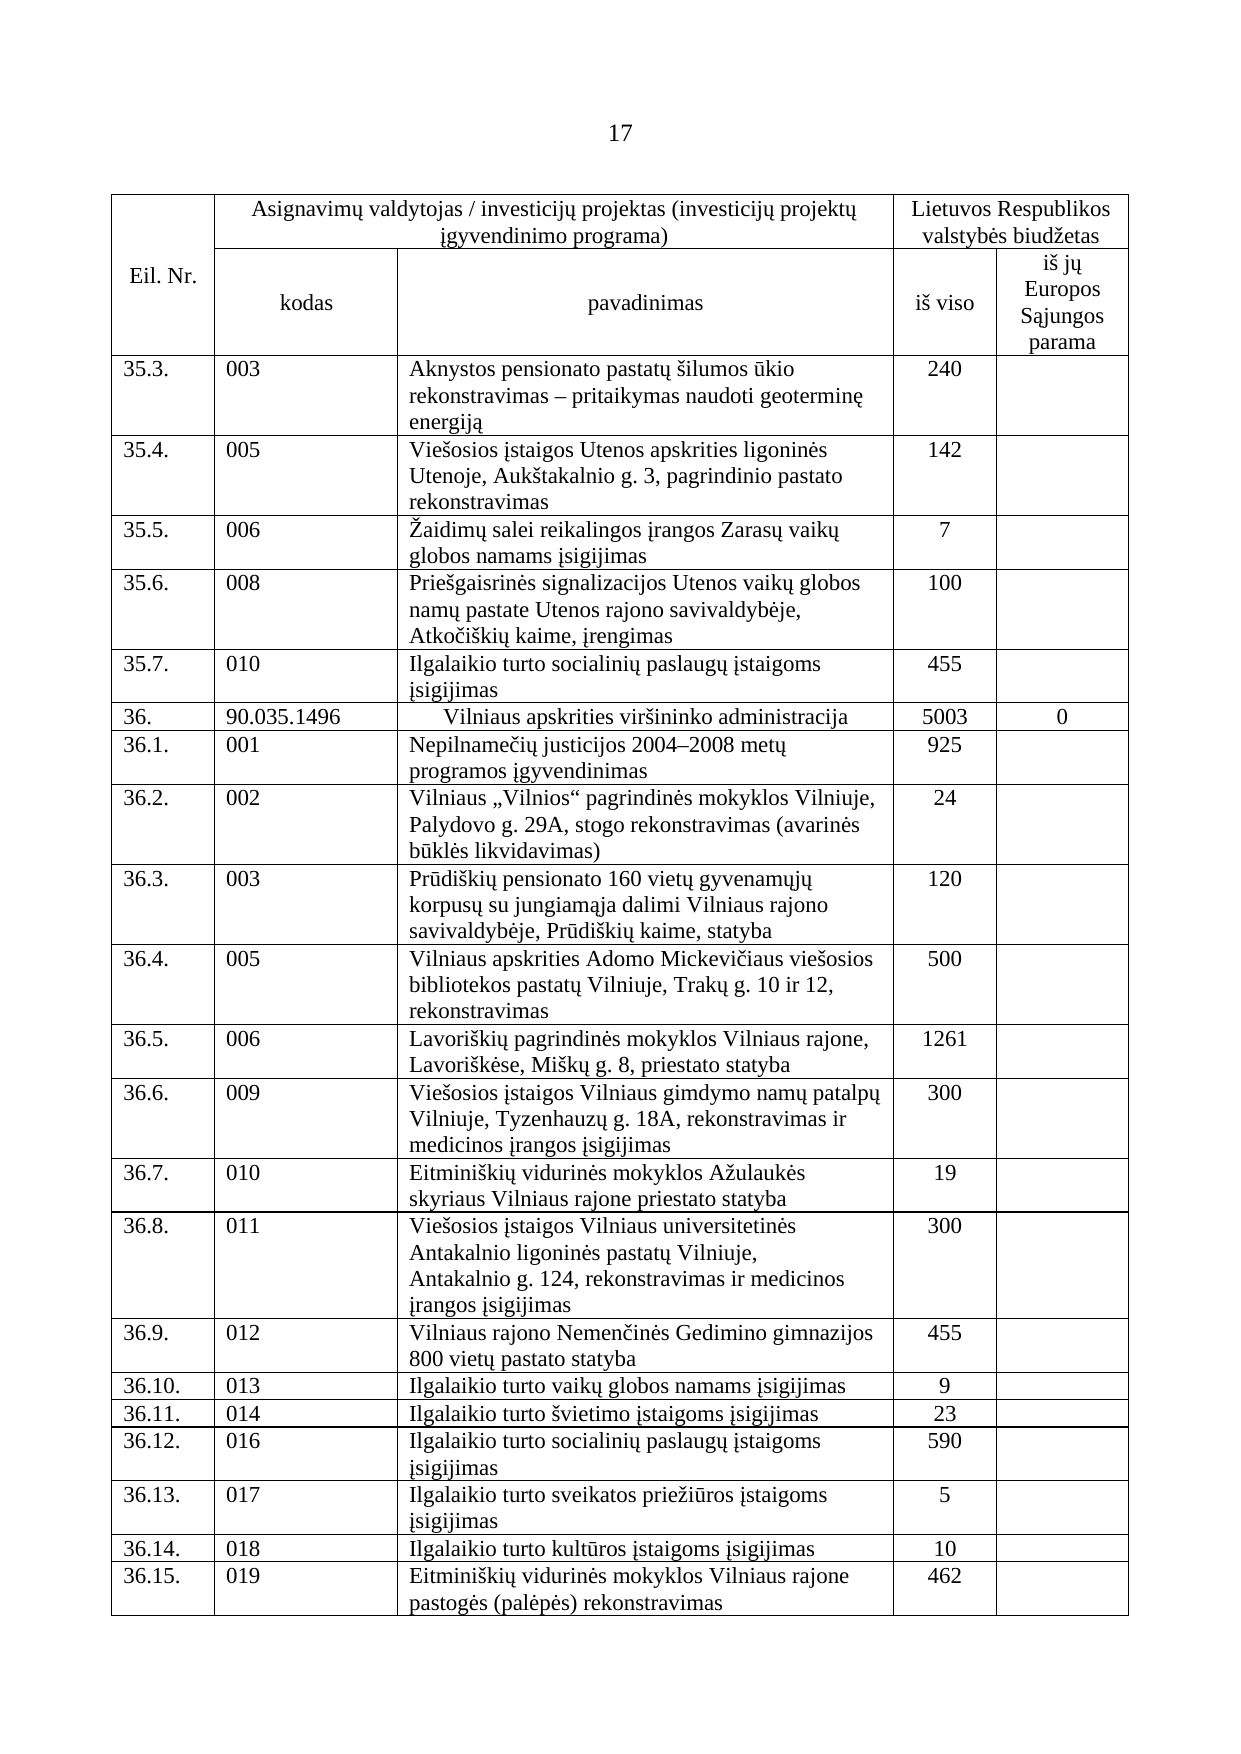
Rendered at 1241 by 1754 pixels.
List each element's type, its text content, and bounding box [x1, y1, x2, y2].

table_cell 36.2. [112, 785, 214, 863]
table_cell 36.7. [112, 1159, 214, 1211]
table_cell kodas [215, 249, 397, 354]
table_cell 003 [215, 865, 397, 944]
table_cell 012 [215, 1319, 397, 1372]
table_cell 005 [215, 945, 397, 1024]
table_cell 10 [894, 1535, 996, 1561]
table_cell Eitminiškių vidurinės mokyklos Vilniaus rajone pastogės (palėpės) rekonstravimas [398, 1562, 893, 1615]
table_cell Vilniaus apskrities Adomo Mickevičiaus viešosios bibliotekos pastatų Vilniuje, Trakų g. 10 ir 12, rekonstravimas [398, 945, 893, 1024]
table_cell Žaidimų salei reikalingos įrangos Zarasų vaikų globos namams įsigijimas [398, 516, 893, 568]
table_cell 014 [215, 1400, 397, 1426]
table_cell 36.3. [112, 865, 214, 944]
table_cell 925 [894, 731, 996, 783]
table_cell 36.14. [112, 1535, 214, 1561]
table_cell [997, 1319, 1128, 1372]
table_cell 36.8. [112, 1213, 214, 1318]
table_cell 120 [894, 865, 996, 944]
table_cell 5 [894, 1481, 996, 1534]
table_cell 35.7. [112, 650, 214, 702]
table_cell 0 [997, 703, 1128, 730]
table_cell Viešosios įstaigos Vilniaus universitetinės Antakalnio ligoninės pastatų Vilniuje, Antakalnio g. 124, rekonstravimas ir medicinos įrangos įsigijimas [398, 1213, 893, 1318]
table_cell [997, 1400, 1128, 1426]
table_cell 36.11. [112, 1400, 214, 1426]
table_cell 013 [215, 1373, 397, 1399]
table_cell [997, 945, 1128, 1024]
table_cell [997, 1535, 1128, 1561]
table_cell iš viso [894, 249, 996, 354]
table_cell 1261 [894, 1025, 996, 1077]
table_header Eil. Nr. [112, 195, 214, 354]
table_cell Ilgalaikio turto kultūros įstaigoms įsigijimas [398, 1535, 893, 1561]
table_header Lietuvos Respublikos valstybės biudžetas [894, 195, 1128, 248]
table_cell 100 [894, 570, 996, 648]
table_cell 90.035.1496 [215, 703, 397, 730]
table_cell pavadinimas [398, 249, 893, 354]
table_cell 500 [894, 945, 996, 1024]
table_cell Ilgalaikio turto sveikatos priežiūros įstaigoms įsigijimas [398, 1481, 893, 1534]
table_cell 010 [215, 1159, 397, 1211]
table_cell 36.6. [112, 1079, 214, 1158]
table_cell Nepilnamečių justicijos 2004–2008 metų programos įgyvendinimas [398, 731, 893, 783]
table_cell [997, 436, 1128, 515]
table_cell [997, 1079, 1128, 1158]
table_cell 006 [215, 516, 397, 568]
table_cell 36.9. [112, 1319, 214, 1372]
table_cell Ilgalaikio turto švietimo įstaigoms įsigijimas [398, 1400, 893, 1426]
table_cell 018 [215, 1535, 397, 1561]
table_cell [997, 1428, 1128, 1480]
table_cell 001 [215, 731, 397, 783]
table_cell [997, 1159, 1128, 1211]
table_cell [997, 1562, 1128, 1615]
table_cell 455 [894, 650, 996, 702]
table_cell Lavoriškių pagrindinės mokyklos Vilniaus rajone, Lavoriškėse, Miškų g. 8, priestato statyba [398, 1025, 893, 1077]
table_cell 36.15. [112, 1562, 214, 1615]
table_cell [997, 650, 1128, 702]
table_cell Vilniaus „Vilnios“ pagrindinės mokyklos Vilniuje, Palydovo g. 29A, stogo rekonstravimas (avarinės būklės likvidavimas) [398, 785, 893, 863]
table_cell 019 [215, 1562, 397, 1615]
table_cell 35.4. [112, 436, 214, 515]
table_cell Prūdiškių pensionato 160 vietų gyvenamųjų korpusų su jungiamąja dalimi Vilniaus rajono savivaldybėje, Prūdiškių kaime, statyba [398, 865, 893, 944]
table_cell 36.5. [112, 1025, 214, 1077]
table_cell Vilniaus apskrities viršininko administracija [398, 703, 893, 730]
table_cell 016 [215, 1428, 397, 1480]
table_cell 35.6. [112, 570, 214, 648]
table_cell [997, 1213, 1128, 1318]
table_cell 005 [215, 436, 397, 515]
table_cell [997, 1481, 1128, 1534]
table_cell Ilgalaikio turto socialinių paslaugų įstaigoms įsigijimas [398, 650, 893, 702]
table_header Asignavimų valdytojas / investicijų projektas (investicijų projektų įgyvendinimo programa) [215, 195, 893, 248]
table_cell [997, 1025, 1128, 1077]
table_cell Ilgalaikio turto vaikų globos namams įsigijimas [398, 1373, 893, 1399]
table_cell Priešgaisrinės signalizacijos Utenos vaikų globos namų pastate Utenos rajono savivaldybėje, Atkočiškių kaime, įrengimas [398, 570, 893, 648]
table_cell 7 [894, 516, 996, 568]
table_cell 455 [894, 1319, 996, 1372]
table_cell 462 [894, 1562, 996, 1615]
table_cell 36.13. [112, 1481, 214, 1534]
table_cell 009 [215, 1079, 397, 1158]
table_cell 240 [894, 356, 996, 434]
table_cell 006 [215, 1025, 397, 1077]
table_cell Ilgalaikio turto socialinių paslaugų įstaigoms įsigijimas [398, 1428, 893, 1480]
table_cell 002 [215, 785, 397, 863]
table_cell 017 [215, 1481, 397, 1534]
table_cell Aknystos pensionato pastatų šilumos ūkio rekonstravimas – pritaikymas naudoti geoterminę energiją [398, 356, 893, 434]
table_cell 010 [215, 650, 397, 702]
table_cell Viešosios įstaigos Vilniaus gimdymo namų patalpų Vilniuje, Tyzenhauzų g. 18A, rekonstravimas ir medicinos įrangos įsigijimas [398, 1079, 893, 1158]
table_cell Eitminiškių vidurinės mokyklos Ažulaukės skyriaus Vilniaus rajone priestato statyba [398, 1159, 893, 1211]
table_cell [997, 731, 1128, 783]
table_cell 9 [894, 1373, 996, 1399]
table_cell iš jų Europos Sąjungos parama [997, 249, 1128, 354]
table_cell 36. [112, 703, 214, 730]
table_cell [997, 865, 1128, 944]
table_cell 35.5. [112, 516, 214, 568]
table_cell [997, 1373, 1128, 1399]
table_cell Viešosios įstaigos Utenos apskrities ligoninės Utenoje, Aukštakalnio g. 3, pagrindinio pastato rekonstravimas [398, 436, 893, 515]
table_cell Vilniaus rajono Nemenčinės Gedimino gimnazijos 800 vietų pastato statyba [398, 1319, 893, 1372]
table_cell [997, 516, 1128, 568]
table_cell 36.10. [112, 1373, 214, 1399]
table_cell [997, 785, 1128, 863]
table_cell 36.4. [112, 945, 214, 1024]
table_cell 590 [894, 1428, 996, 1480]
table_cell [997, 356, 1128, 434]
table_cell 008 [215, 570, 397, 648]
table_cell 35.3. [112, 356, 214, 434]
table_cell 300 [894, 1079, 996, 1158]
table_cell [997, 570, 1128, 648]
table_cell 011 [215, 1213, 397, 1318]
table_cell 5003 [894, 703, 996, 730]
table_cell 36.1. [112, 731, 214, 783]
table_cell 24 [894, 785, 996, 863]
table_cell 23 [894, 1400, 996, 1426]
table_cell 300 [894, 1213, 996, 1318]
table_cell 003 [215, 356, 397, 434]
table_cell 19 [894, 1159, 996, 1211]
table_cell 36.12. [112, 1428, 214, 1480]
table_cell 142 [894, 436, 996, 515]
